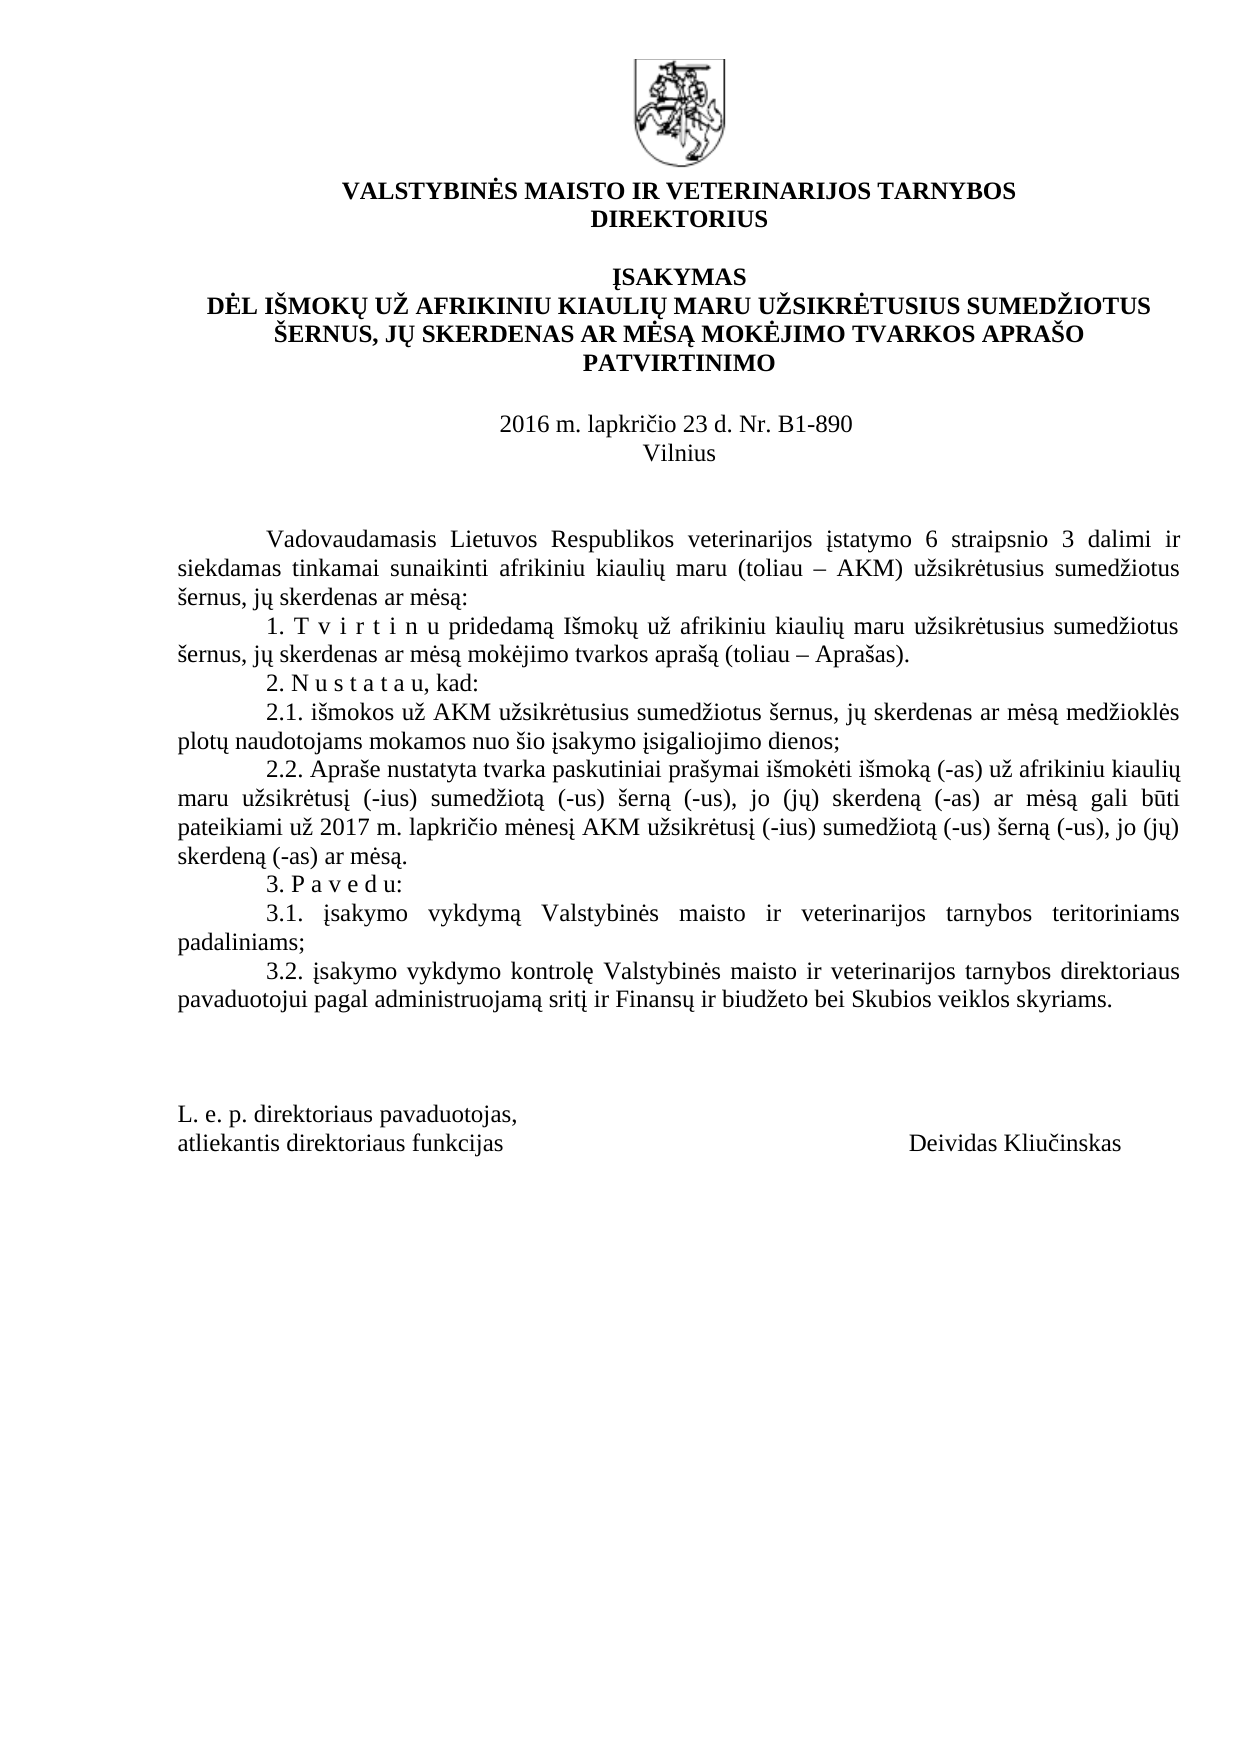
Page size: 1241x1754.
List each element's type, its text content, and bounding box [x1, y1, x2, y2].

text 3.1. įsakymo vykdymą Valstybinės maisto ir veterinarijos tarnybos teritoriniams padaliniams; [177, 898, 1181, 956]
text VALSTYBINĖS MAISTO IR VETERINARIJOS TARNYBOS [177, 176, 1181, 204]
text 2.1. išmokos už AKM užsikrėtusius sumedžiotus šernus, jų skerdenas ar mėsą medžioklės plotų naudotojams mokamos nuo šio įsakymo įsigaliojimo dienos; [177, 697, 1181, 754]
text Vadovaudamasis Lietuvos Respublikos veterinarijos įstatymo 6 straipsnio 3 dalimi ir siekdamas tinkamai sunaikinti afrikiniu kiaulių maru (toliau – AKM) užsikrėtusius sumedžiotus šernus, jų skerdenas ar mėsą: [177, 524, 1181, 611]
text ĮSAKYMAS [177, 262, 1181, 291]
text atliekantis direktoriaus funkcijas Deividas Kliučinskas [177, 1128, 1181, 1157]
text 2.2. Apraše nustatyta tvarka paskutiniai prašymai išmokėti išmoką (-as) už afrikiniu kiaulių maru užsikrėtusį (-ius) sumedžiotą (-us) šerną (-us), jo (jų) skerdeną (-as) ar mėsą gali būti pateikiami už 2017 m. lapkričio mėnesį AKM užsikrėtusį (-ius) sumedžiotą (-us) šerną (-us), jo (jų) skerdeną (-as) ar mėsą. [177, 754, 1181, 869]
text L. e. p. direktoriaus pavaduotojas, [177, 1099, 1181, 1128]
text 3. P a v e d u: [177, 869, 1181, 898]
text 2016 m. lapkričio 23 d. Nr. B1-890 [177, 409, 1181, 438]
text DIREKTORIUS [177, 204, 1181, 233]
text DĖL IŠMOKŲ UŽ AFRIKINIU KIAULIŲ MARU UŽSIKRĖTUSIUS SUMEDŽIOTUS ŠERNUS, JŲ SKERDENAS AR MĖSĄ MOKĖJIMO TVARKOS APRAŠO PATVIRTINIMO [177, 291, 1181, 377]
text 1. T v i r t i n u pridedamą Išmokų už afrikiniu kiaulių maru užsikrėtusius sumedžiotus šernus, jų skerdenas ar mėsą mokėjimo tvarkos aprašą (toliau – Aprašas). [177, 611, 1181, 668]
text 3.2. įsakymo vykdymo kontrolę Valstybinės maisto ir veterinarijos tarnybos direktoriaus pavaduotojui pagal administruojamą sritį ir Finansų ir biudžeto bei Skubios veiklos skyriams. [177, 956, 1181, 1013]
text 2. N u s t a t a u, kad: [177, 668, 1181, 697]
text Vilnius [177, 438, 1181, 467]
